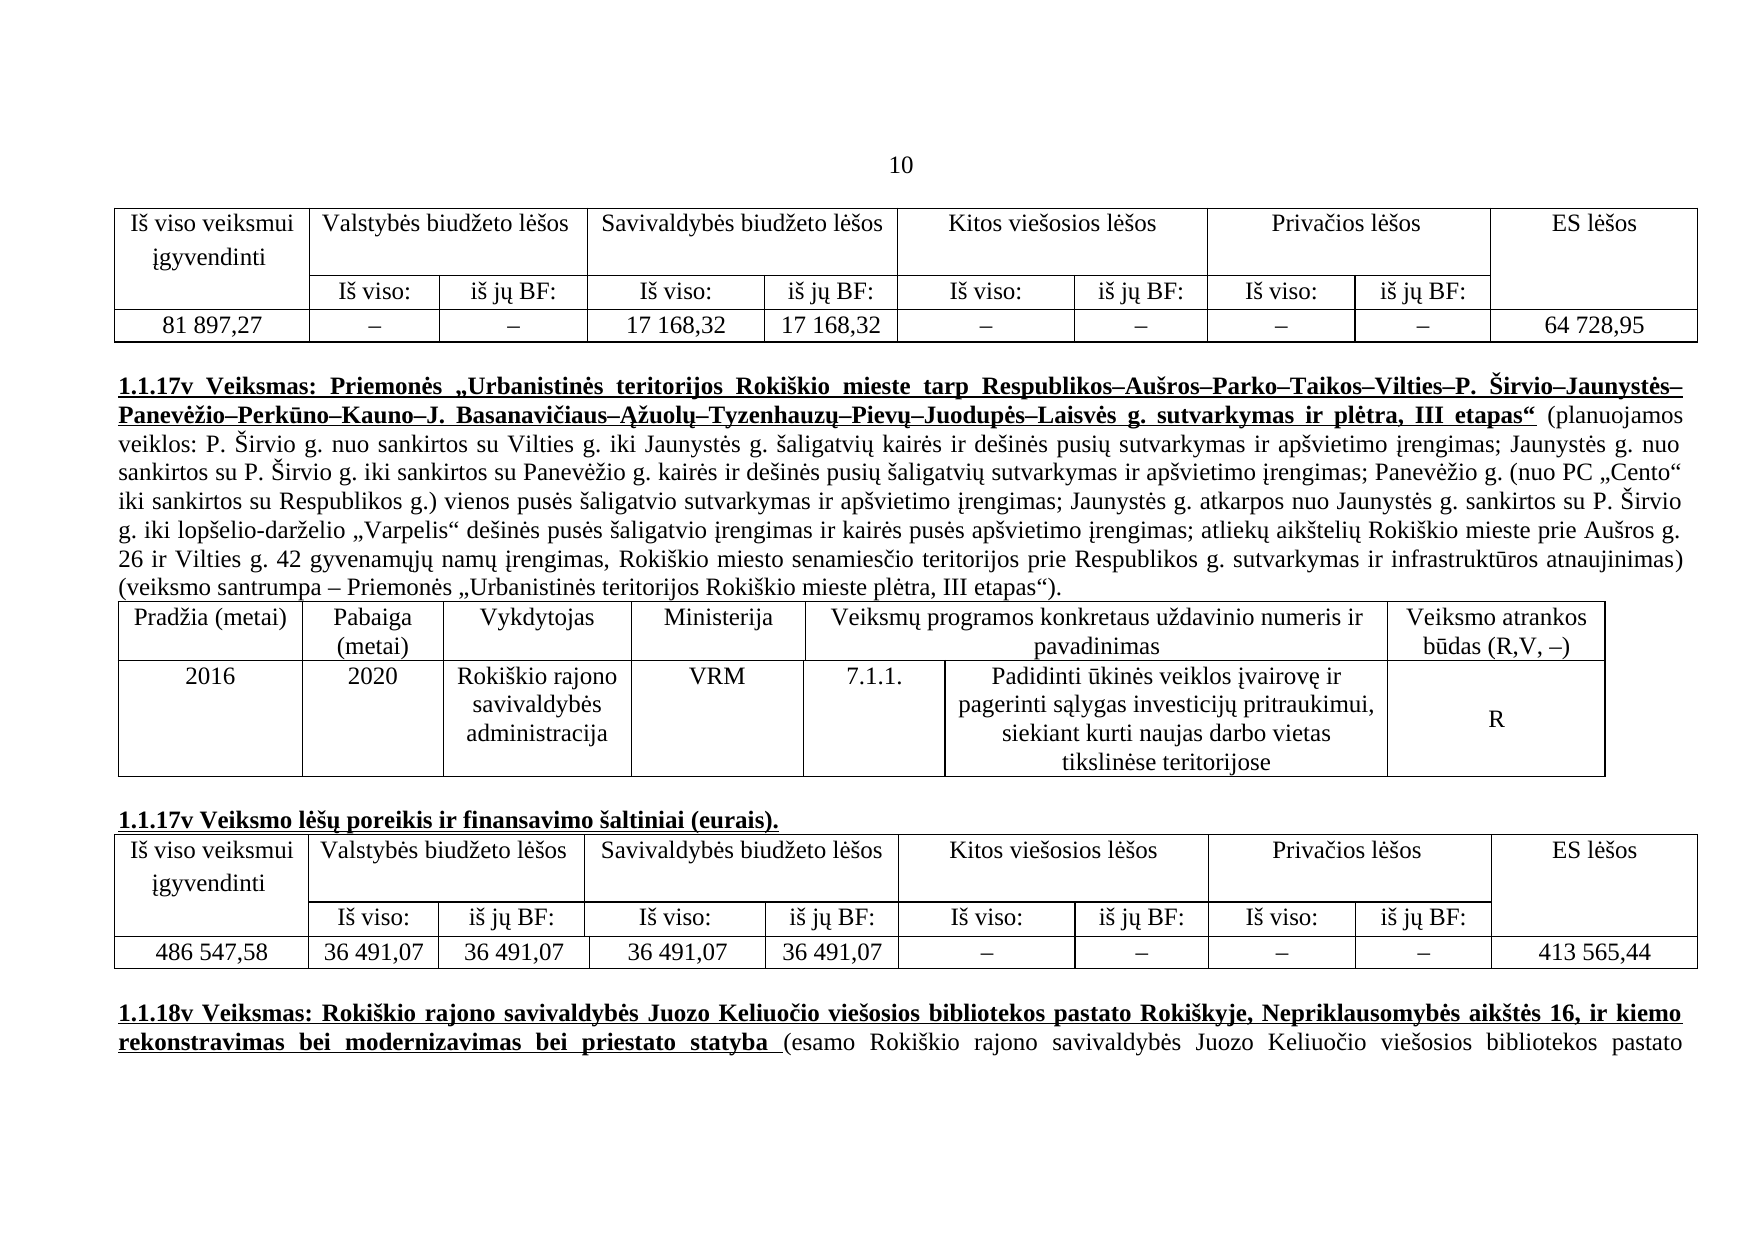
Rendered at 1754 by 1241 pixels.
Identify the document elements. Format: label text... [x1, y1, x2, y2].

table_header Veiksmo atrankos būdas (R,V, –) [1388, 602, 1604, 660]
table_header ES lėšos [1492, 835, 1697, 936]
table_cell iš jų BF: [439, 903, 584, 936]
table_header Kitos viešosios lėšos [898, 209, 1207, 275]
table_cell Padidinti ūkinės veiklos įvairovę ir pagerinti sąlygas investicijų pritraukimui, siekiant kurti naujas darbo vietas tikslinėse teritorijose [946, 661, 1387, 776]
table_cell – [1356, 937, 1491, 968]
table_cell 486 547,58 [115, 937, 308, 968]
table_cell Iš viso: [588, 276, 764, 309]
table_header Pradžia (metai) [119, 602, 302, 660]
table_cell – [1209, 937, 1355, 968]
text rekonstravimas bei modernizavimas bei priestato statyba (esamo Rokiškio rajono savivaldybės Juozo Keliuočio viešosios bibliotekos pastato [118, 1024, 1683, 1055]
table_cell VRM [632, 661, 803, 776]
table_cell Iš viso: [310, 276, 439, 309]
table_cell R [1388, 661, 1604, 776]
table_header Valstybės biudžeto lėšos [309, 835, 584, 901]
table_cell – [310, 310, 439, 341]
table_header Privačios lėšos [1209, 835, 1491, 901]
table_cell 413 565,44 [1492, 937, 1697, 968]
table_cell Iš viso: [898, 276, 1074, 309]
table_cell 36 491,07 [309, 937, 438, 968]
table_header Vykdytojas [444, 602, 631, 660]
table_header Privačios lėšos [1208, 209, 1490, 275]
table_cell Rokiškio rajono savivaldybės administracija [444, 661, 631, 776]
table_header Iš viso veiksmui įgyvendinti [115, 835, 308, 936]
table_cell 17 168,32 [765, 310, 897, 341]
table_cell 36 491,07 [590, 937, 765, 968]
table_header Iš viso veiksmui įgyvendinti [115, 209, 309, 309]
table_header Pabaiga (metai) [303, 602, 443, 660]
table_cell 36 491,07 [766, 937, 898, 968]
table_header Savivaldybės biudžeto lėšos [588, 209, 897, 275]
table_cell iš jų BF: [1356, 276, 1490, 309]
table_cell iš jų BF: [1076, 903, 1208, 936]
table_cell 64 728,95 [1491, 310, 1697, 341]
table_cell 36 491,07 [439, 937, 589, 968]
table_cell Iš viso: [309, 903, 438, 936]
table_header ES lėšos [1491, 209, 1697, 309]
table_header Ministerija [632, 602, 805, 660]
table_cell Iš viso: [899, 903, 1074, 936]
table_cell 7.1.1. [804, 661, 944, 776]
table_cell 2020 [303, 661, 443, 776]
text 1.1.18v Veiksmas: Rokiškio rajono savivaldybės Juozo Keliuočio viešosios bibliotekos pastato Rokiškyje, Nepriklausomybės aikštės 16, ir kiemo [118, 998, 1683, 1023]
text 1.1.17v Veiksmas: Priemonės „Urbanistinės teritorijos Rokiškio mieste tarp Respublikos–Aušros–Parko–Taikos–Vilties–P. Širvio–Jaunystės– [118, 371, 1683, 396]
table_cell iš jų BF: [440, 276, 587, 309]
table_header Valstybės biudžeto lėšos [310, 209, 587, 275]
table_cell – [1075, 310, 1207, 341]
table_cell iš jų BF: [1356, 903, 1491, 936]
table_cell iš jų BF: [766, 903, 898, 936]
text 1.1.17v Veiksmo lėšų poreikis ir finansavimo šaltiniai (eurais). [118, 806, 1683, 834]
table_header Savivaldybės biudžeto lėšos [585, 835, 898, 901]
table_cell iš jų BF: [765, 276, 897, 309]
table_cell Iš viso: [1209, 903, 1355, 936]
table_cell Iš viso: [585, 903, 765, 936]
table_cell Iš viso: [1208, 276, 1354, 309]
table_cell – [898, 310, 1074, 341]
table_cell 17 168,32 [588, 310, 764, 341]
table_header Kitos viešosios lėšos [899, 835, 1208, 901]
table_cell – [1208, 310, 1354, 341]
table_cell 2016 [119, 661, 302, 776]
table_cell iš jų BF: [1075, 276, 1207, 309]
table_cell – [1356, 310, 1490, 341]
table_header Veiksmų programos konkretaus uždavinio numeris ir pavadinimas [806, 602, 1387, 660]
table_cell – [440, 310, 587, 341]
table_cell – [1076, 937, 1208, 968]
text Panevėžio–Perkūno–Kauno–J. Basanavičiaus–Ąžuolų–Tyzenhauzų–Pievų–Juodupės–Laisvės g. sutvarkymas ir plėtra, III etapas“ (planuojamos veiklos: P. Širvio g. nuo sankirtos su Vilties g. iki Jaunystės g. šaligatvių kairės ir dešinės pusių sutvarkymas ir apšvietimo įrengimas; Jaunystės g. nuo sankirtos su P. Širvio g. iki sankirtos su Panevėžio g. kairės ir dešinės pusių šaligatvių sutvarkymas ir apšvietimo įrengimas; Panevėžio g. (nuo PC „Cento“ iki sankirtos su Respublikos g.) vienos pusės šaligatvio sutvarkymas ir apšvietimo įrengimas; Jaunystės g. atkarpos nuo Jaunystės g. sankirtos su P. Širvio g. iki lopšelio-darželio „Varpelis“ dešinės pusės šaligatvio įrengimas ir kairės pusės apšvietimo įrengimas; atliekų aikštelių Rokiškio mieste prie Aušros g. 26 ir Vilties g. 42 gyvenamųjų namų įrengimas, Rokiškio miesto senamiesčio teritorijos prie Respublikos g. sutvarkymas ir infrastruktūros atnaujinimas) (veiksmo santrumpa – Priemonės „Urbanistinės teritorijos Rokiškio mieste plėtra, III etapas“). [118, 398, 1683, 601]
table_cell 81 897,27 [115, 310, 309, 341]
table_cell – [899, 937, 1074, 968]
